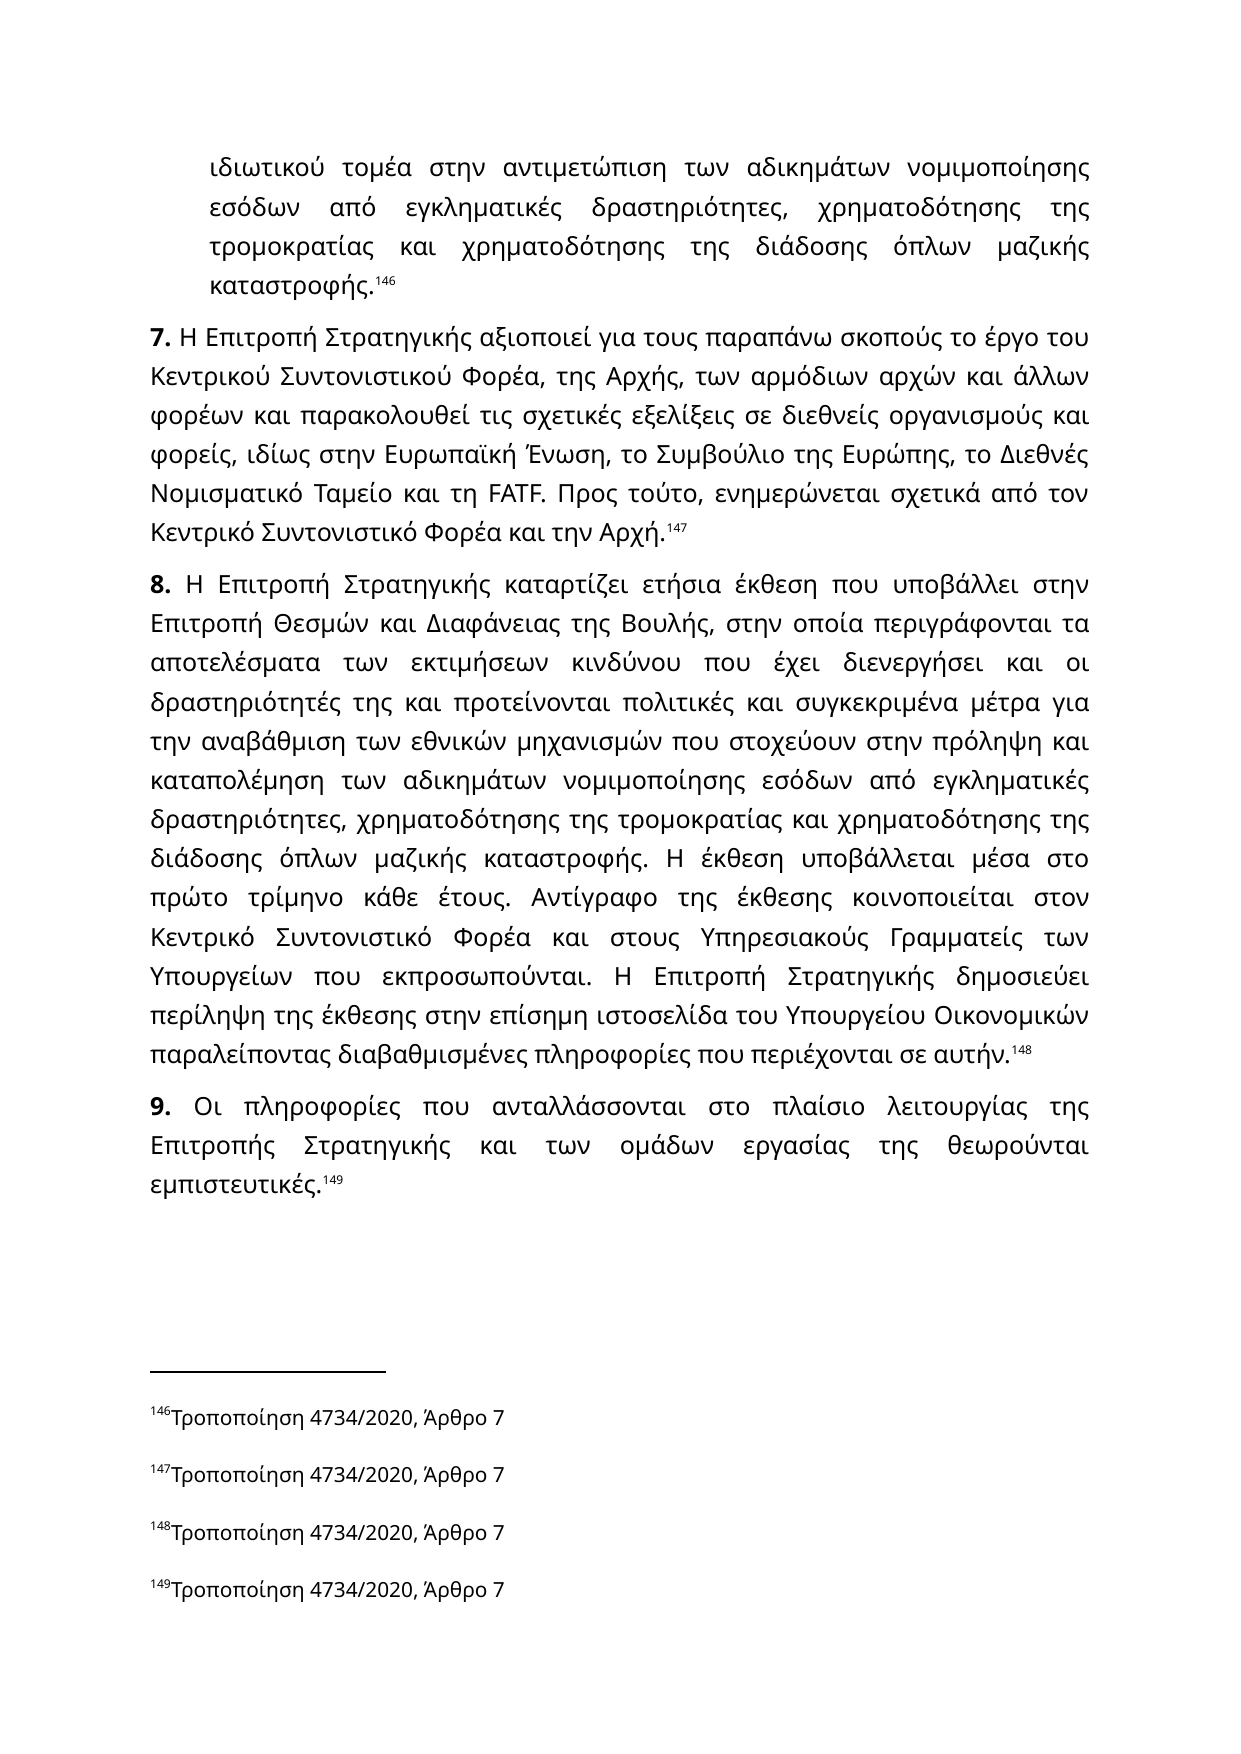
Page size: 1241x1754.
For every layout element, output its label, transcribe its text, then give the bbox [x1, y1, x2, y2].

text Τροποποίηση 4734/2020, Άρθρο 7 [150, 1403, 1090, 1431]
list ιδιωτικού τομέα στην αντιμετώπιση των αδικημάτων νομιμοποίησης εσόδων από εγκληματικές δραστηριότητες, χρηματοδότησης της τρομοκρατίας και χρηματοδότησης της διάδοσης όπλων μαζικής καταστροφής. [150, 150, 1090, 302]
text 8. Η Επιτροπή Στρατηγικής καταρτίζει ετήσια έκθεση που υποβάλλει στην Επιτροπή Θεσμών και Διαφάνειας της Βουλής, στην οποία περιγράφονται τα αποτελέσματα των εκτιμήσεων κινδύνου που έχει διενεργήσει και οι δραστηριότητές της και προτείνονται πολιτικές και συγκεκριμένα μέτρα για την αναβάθμιση των εθνικών μηχανισμών που στοχεύουν στην πρόληψη και καταπολέμηση των αδικημάτων νομιμοποίησης εσόδων από εγκληματικές δραστηριότητες, χρηματοδότησης της τρομοκρατίας και χρηματοδότησης της διάδοσης όπλων μαζικής καταστροφής. Η έκθεση υποβάλλεται μέσα στο πρώτο τρίμηνο κάθε έτους. Αντίγραφο της έκθεσης κοινοποιείται στον Κεντρικό Συντονιστικό Φορέα και στους Υπηρεσιακούς Γραμματείς των Υπουργείων που εκπροσωπούνται. Η Επιτροπή Στρατηγικής δημοσιεύει περίληψη της έκθεσης στην επίσημη ιστοσελίδα του Υπουργείου Οικονομικών παραλείποντας διαβαθμισμένες πληροφορίες που περιέχονται σε αυτήν. [150, 567, 1090, 1071]
text 7. Η Επιτροπή Στρατηγικής αξιοποιεί για τους παραπάνω σκοπούς το έργο του Κεντρικού Συντονιστικού Φορέα, της Αρχής, των αρμόδιων αρχών και άλλων φορέων και παρακολουθεί τις σχετικές εξελίξεις σε διεθνείς οργανισμούς και φορείς, ιδίως στην Ευρωπαϊκή Ένωση, το Συμβούλιο της Ευρώπης, το Διεθνές Νομισματικό Ταμείο και τη FATF. Προς τούτο, ενημερώνεται σχετικά από τον Κεντρικό Συντονιστικό Φορέα και την Αρχή. [150, 319, 1090, 549]
text 9. Οι πληροφορίες που ανταλλάσσονται στο πλαίσιο λειτουργίας της Επιτροπής Στρατηγικής και των ομάδων εργασίας της θεωρούνται εμπιστευτικές. [150, 1088, 1090, 1201]
text Τροποποίηση 4734/2020, Άρθρο 7 [150, 1460, 1090, 1489]
text Τροποποίηση 4734/2020, Άρθρο 7 [150, 1576, 1090, 1604]
text Τροποποίηση 4734/2020, Άρθρο 7 [150, 1518, 1090, 1546]
